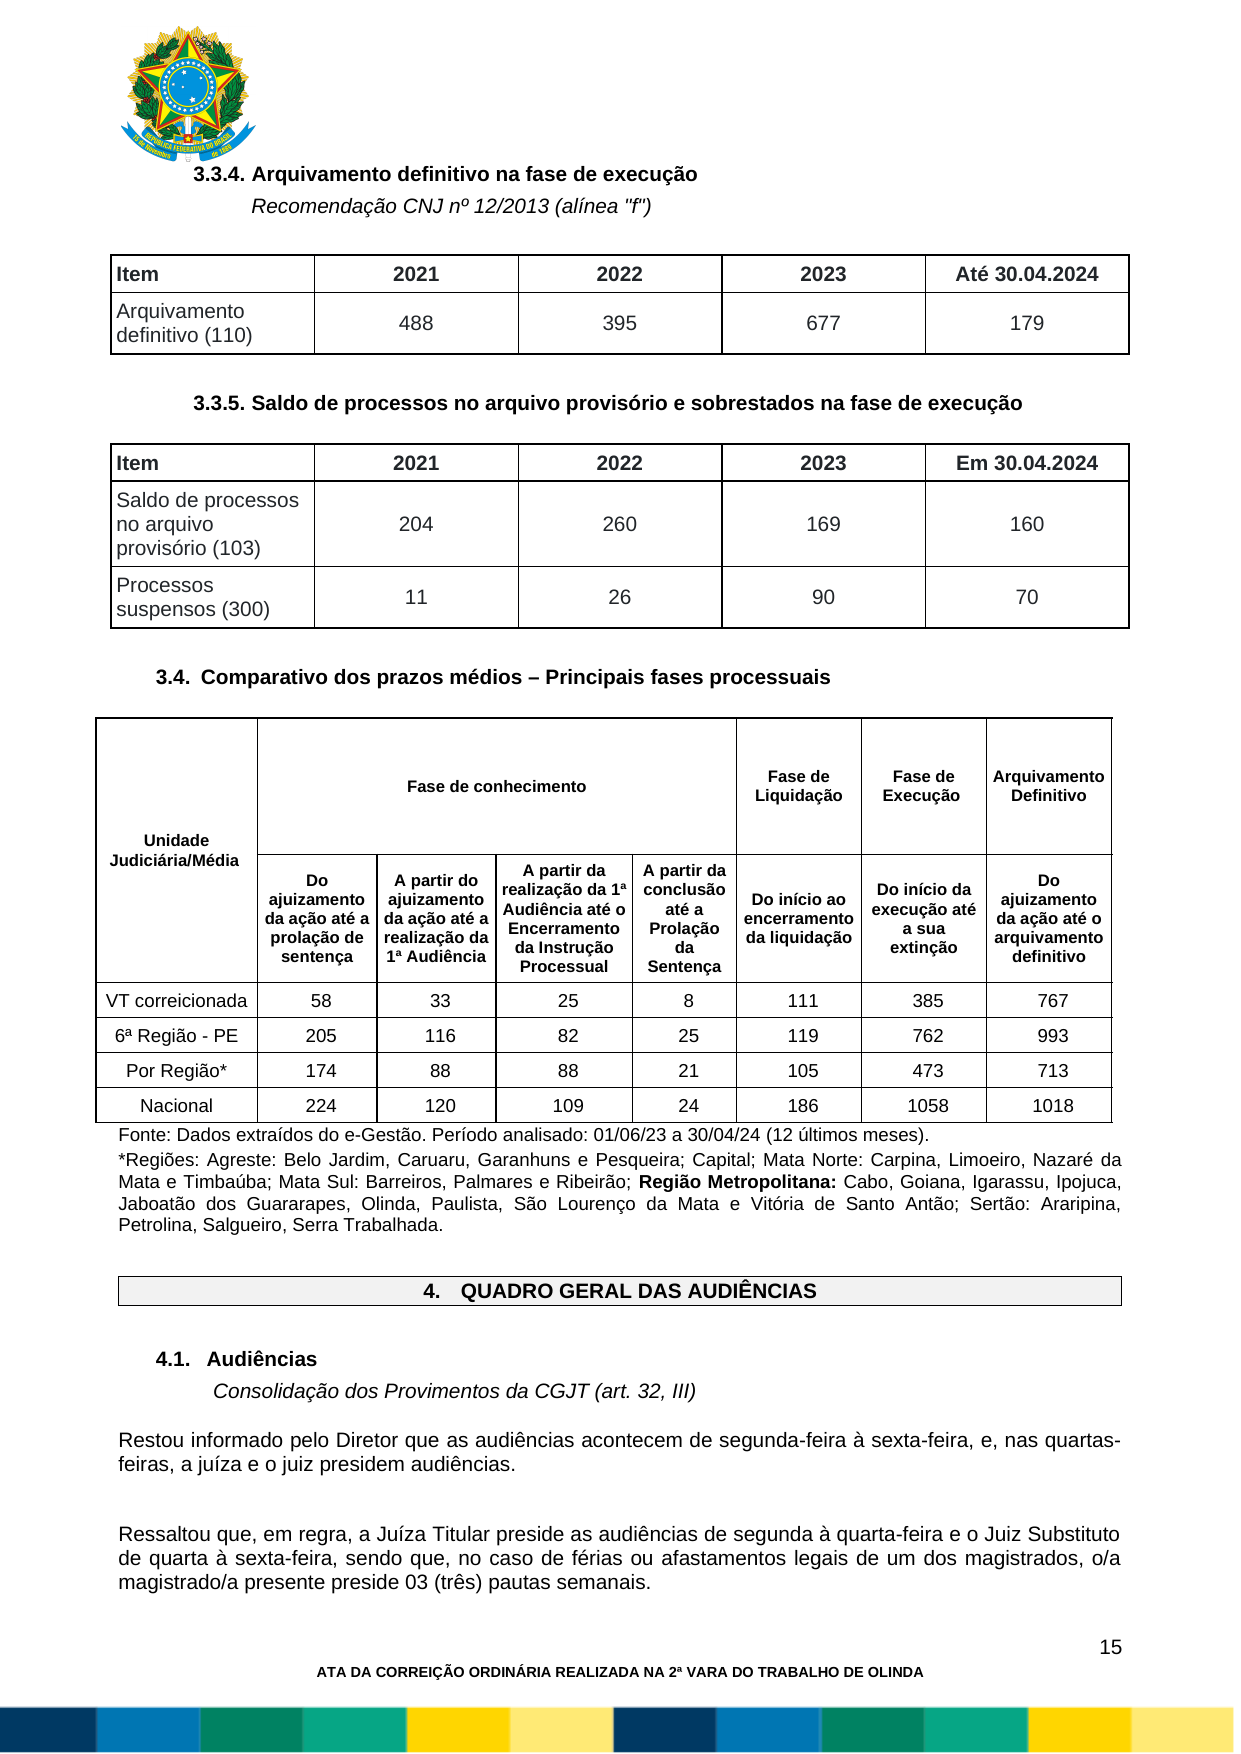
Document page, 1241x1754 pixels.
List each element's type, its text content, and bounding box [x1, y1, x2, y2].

table_cell Do ajuizamento da ação até a prolação de sentença [258, 855, 376, 982]
table_cell 762 [862, 1018, 986, 1052]
table_header 2021 [315, 445, 518, 480]
table_cell 116 [378, 1018, 495, 1052]
text Consolidação dos Provimentos da CGJT (art. 32, III) [118, 1379, 1122, 1403]
table_cell 70 [926, 567, 1128, 627]
table_cell 1018 [987, 1088, 1111, 1122]
table_header Arquivamento Definitivo [987, 719, 1111, 853]
table_header 2022 [519, 256, 721, 292]
table_cell 21 [633, 1053, 736, 1087]
table_cell 186 [737, 1088, 861, 1122]
table_cell A partir da conclusão até a Prolação da Sentença [633, 855, 736, 982]
table_cell Por Região* [97, 1053, 257, 1087]
table_cell 120 [378, 1088, 495, 1122]
text Fonte: Dados extraídos do e-Gestão. Período analisado: 01/06/23 a 30/04/24 (12 últimos meses). [118, 1123, 1122, 1145]
table_cell 767 [987, 983, 1111, 1017]
table_cell Do ajuizamento da ação até o arquivamento definitivo [987, 855, 1111, 982]
table_cell 24 [633, 1088, 736, 1122]
table_header 2023 [723, 256, 925, 292]
table_cell 993 [987, 1018, 1111, 1052]
table_cell 395 [519, 293, 721, 353]
table_cell 677 [723, 293, 925, 353]
table_cell 33 [378, 983, 495, 1017]
table_header Fase de Execução [862, 719, 986, 853]
table_header 2021 [315, 256, 518, 292]
table_cell 119 [737, 1018, 861, 1052]
table_cell 90 [723, 567, 925, 627]
table_cell Do início da execução até a sua extinção [862, 855, 986, 982]
table_cell VT correicionada [97, 983, 257, 1017]
table_cell 88 [378, 1053, 495, 1087]
table_header Unidade Judiciária/Média [97, 719, 257, 982]
table_cell 204 [315, 482, 518, 566]
table_cell 488 [315, 293, 518, 353]
list Comparativo dos prazos médios – Principais fases processuais [156, 665, 1122, 689]
text *Regiões: Agreste: Belo Jardim, Caruaru, Garanhuns e Pesqueira; Capital; Mata Norte: Carpina, Limoeiro, Nazaré da Mata e Timbaúba; Mata Sul: Barreiros, Palmares e Ribeirão; Região Metropolitana: Cabo, Goiana, Igarassu, Ipojuca, Jaboatão dos Guararapes, Olinda, Paulista, São Lourenço da Mata e Vitória de Santo Antão; Sertão: Araripina, Petrolina, Salgueiro, Serra Trabalhada. [118, 1149, 1122, 1235]
table_header 2023 [723, 445, 925, 480]
table_header 2022 [519, 445, 721, 480]
table_cell 174 [258, 1053, 376, 1087]
table_cell Processos suspensos (300) [112, 567, 314, 627]
table_cell 205 [258, 1018, 376, 1052]
table_cell 160 [926, 482, 1128, 566]
table_cell 109 [497, 1088, 632, 1122]
table_cell 385 [862, 983, 986, 1017]
list Arquivamento definitivo na fase de execução [193, 115, 1122, 185]
table_cell 473 [862, 1053, 986, 1087]
table_header Fase de conhecimento [258, 719, 736, 853]
table_cell 25 [497, 983, 632, 1017]
table_cell 713 [987, 1053, 1111, 1087]
table_cell 1058 [862, 1088, 986, 1122]
table_cell 8 [633, 983, 736, 1017]
list Audiências [156, 1347, 1122, 1371]
table_cell 105 [737, 1053, 861, 1087]
text Recomendação CNJ nº 12/2013 (alínea "f") [118, 194, 1122, 218]
table_header Item [112, 445, 314, 480]
table_cell 260 [519, 482, 721, 566]
table_cell 11 [315, 567, 518, 627]
table_cell 88 [497, 1053, 632, 1087]
table_cell A partir do ajuizamento da ação até a realização da 1ª Audiência [378, 855, 495, 982]
table_cell Arquivamento definitivo (110) [112, 293, 314, 353]
table_cell 224 [258, 1088, 376, 1122]
table_cell A partir da realização da 1ª Audiência até o Encerramento da Instrução Processual [497, 855, 632, 982]
table_header Fase de Liquidação [737, 719, 861, 853]
table_cell 169 [723, 482, 925, 566]
table_header Item [112, 256, 314, 292]
table_header Em 30.04.2024 [926, 445, 1128, 480]
text Ressaltou que, em regra, a Juíza Titular preside as audiências de segunda à quarta-feira e o Juiz Substituto de quarta à sexta-feira, sendo que, no caso de férias ou afastamentos legais de um dos magistrados, o/a magistrado/a presente preside 03 (três) pautas semanais. [118, 1522, 1122, 1594]
table_cell 26 [519, 567, 721, 627]
list Saldo de processos no arquivo provisório e sobrestados na fase de execução [193, 391, 1122, 415]
table_cell 82 [497, 1018, 632, 1052]
table_cell Nacional [97, 1088, 257, 1122]
table_cell 25 [633, 1018, 736, 1052]
table_cell Saldo de processos no arquivo provisório (103) [112, 482, 314, 566]
list QUADRO GERAL DAS AUDIÊNCIAS [119, 1277, 1121, 1305]
table_cell 58 [258, 983, 376, 1017]
table_cell 179 [926, 293, 1128, 353]
table_header Até 30.04.2024 [926, 256, 1128, 292]
text Restou informado pelo Diretor que as audiências acontecem de segunda-feira à sexta-feira, e, nas quartas-feiras, a juíza e o juiz presidem audiências. [118, 1428, 1122, 1476]
table_cell Do início ao encerramento da liquidação [737, 855, 861, 982]
table_cell 111 [737, 983, 861, 1017]
table_cell 6ª Região - PE [97, 1018, 257, 1052]
